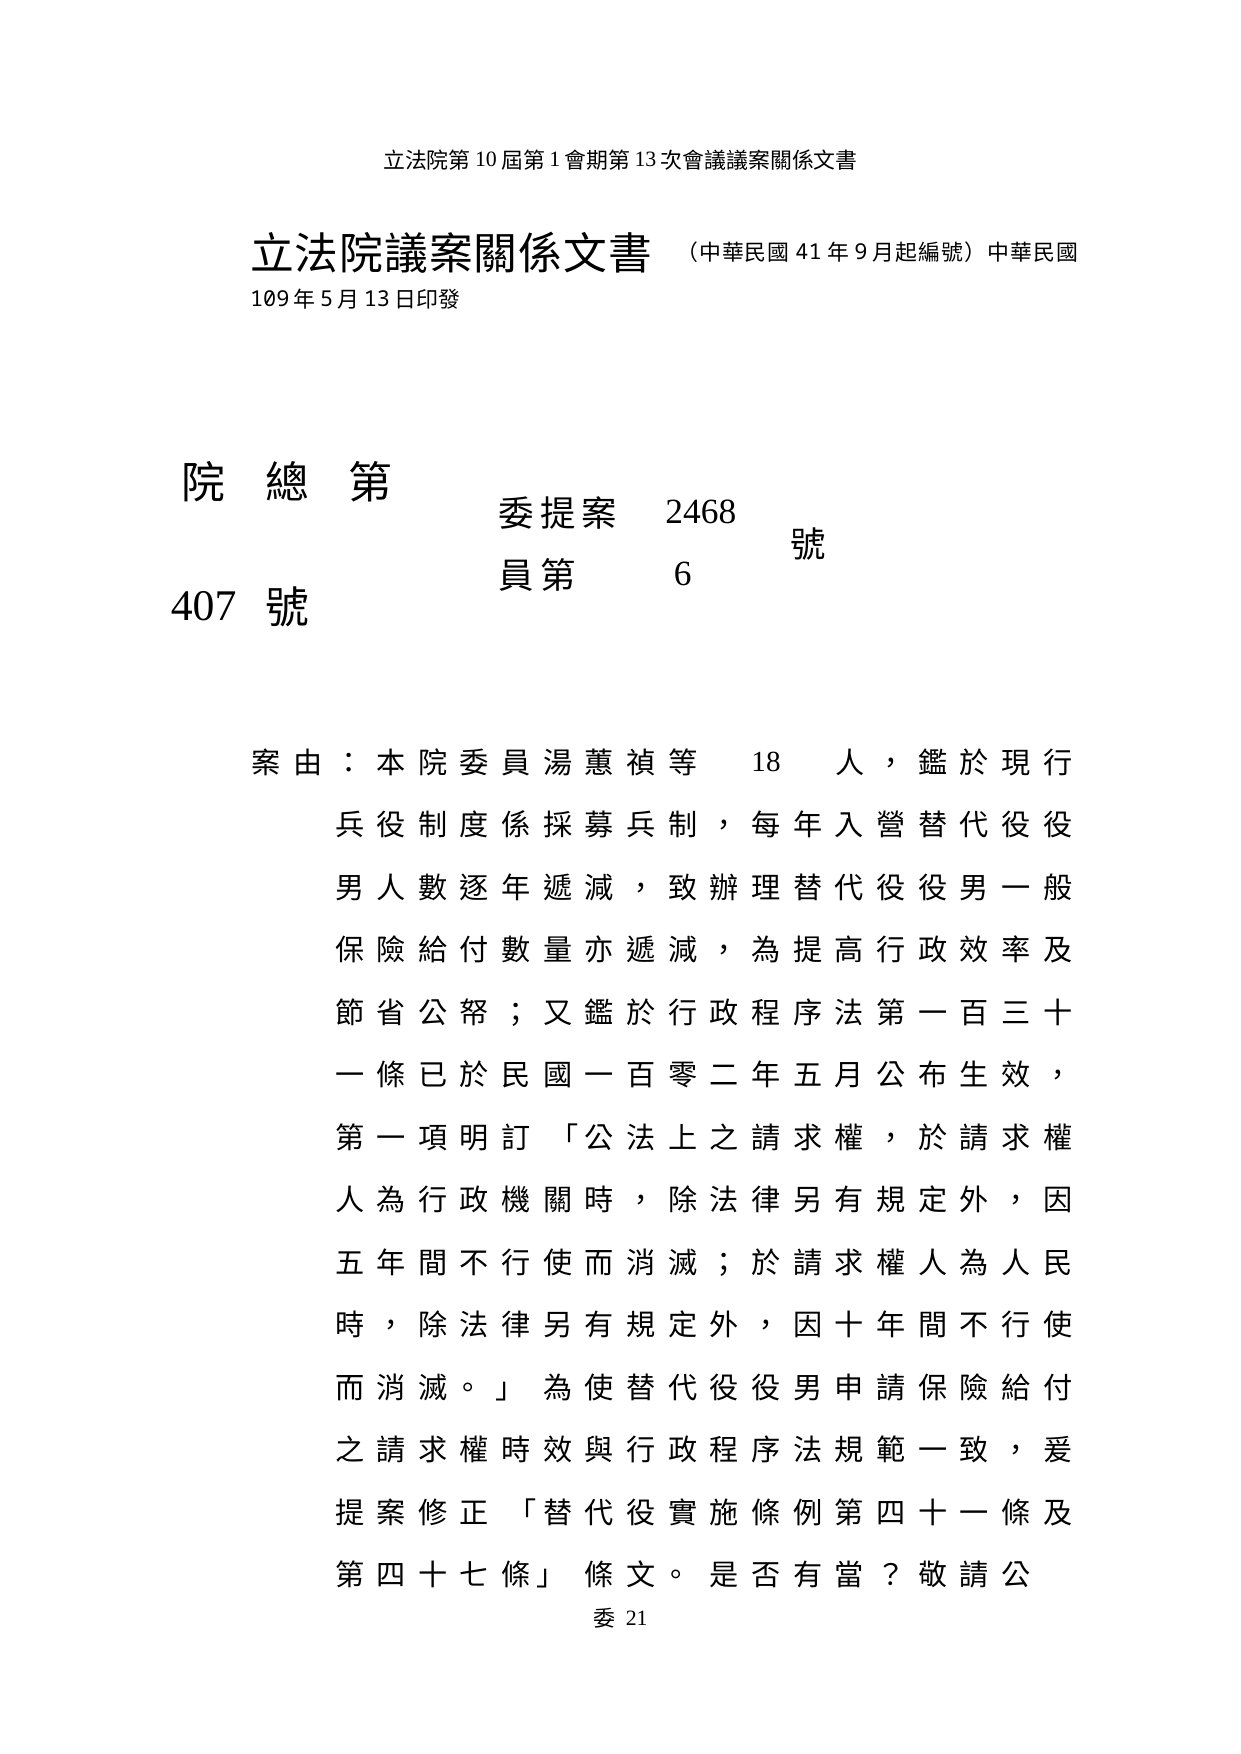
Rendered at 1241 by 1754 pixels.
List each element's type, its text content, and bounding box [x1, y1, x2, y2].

text 立法院議案關係文書 （中華民國41年9月起編號）中華民國109年5月13日印發 [250, 219, 1078, 314]
table_header 提案第 [534, 406, 639, 656]
table_header 院總第407號 [162, 406, 420, 656]
table_header 號 [751, 406, 788, 656]
table_header 委員 [420, 406, 534, 656]
table_header [788, 406, 793, 656]
text 案由：本院委員湯蕙禎等18人，鑑於現行兵役制度係採募兵制，每年入營替代役役男人數逐年遞減，致辦理替代役役男一般保險給付數量亦遞減，為提高行政效率及節省公帑；又鑑於行政程序法第一百三十一條已於民國一百零二年五月公布生效，第一項明訂「公法上之請求權，於請求權人為行政機關時，除法律另有規定外，因五年間不行使而消滅；於請求權人為人民時，除法律另有規定外，因十年間不行使而消滅。」為使替代役役男申請保險給付之請求權時效與行政程序法規範一致，爰提案修正「替代役實施條例第四十一條及第四十七條」條文。是否有當？敬請公 [217, 719, 1078, 1594]
table_header 24686 [640, 406, 751, 656]
table_header [793, 406, 807, 656]
